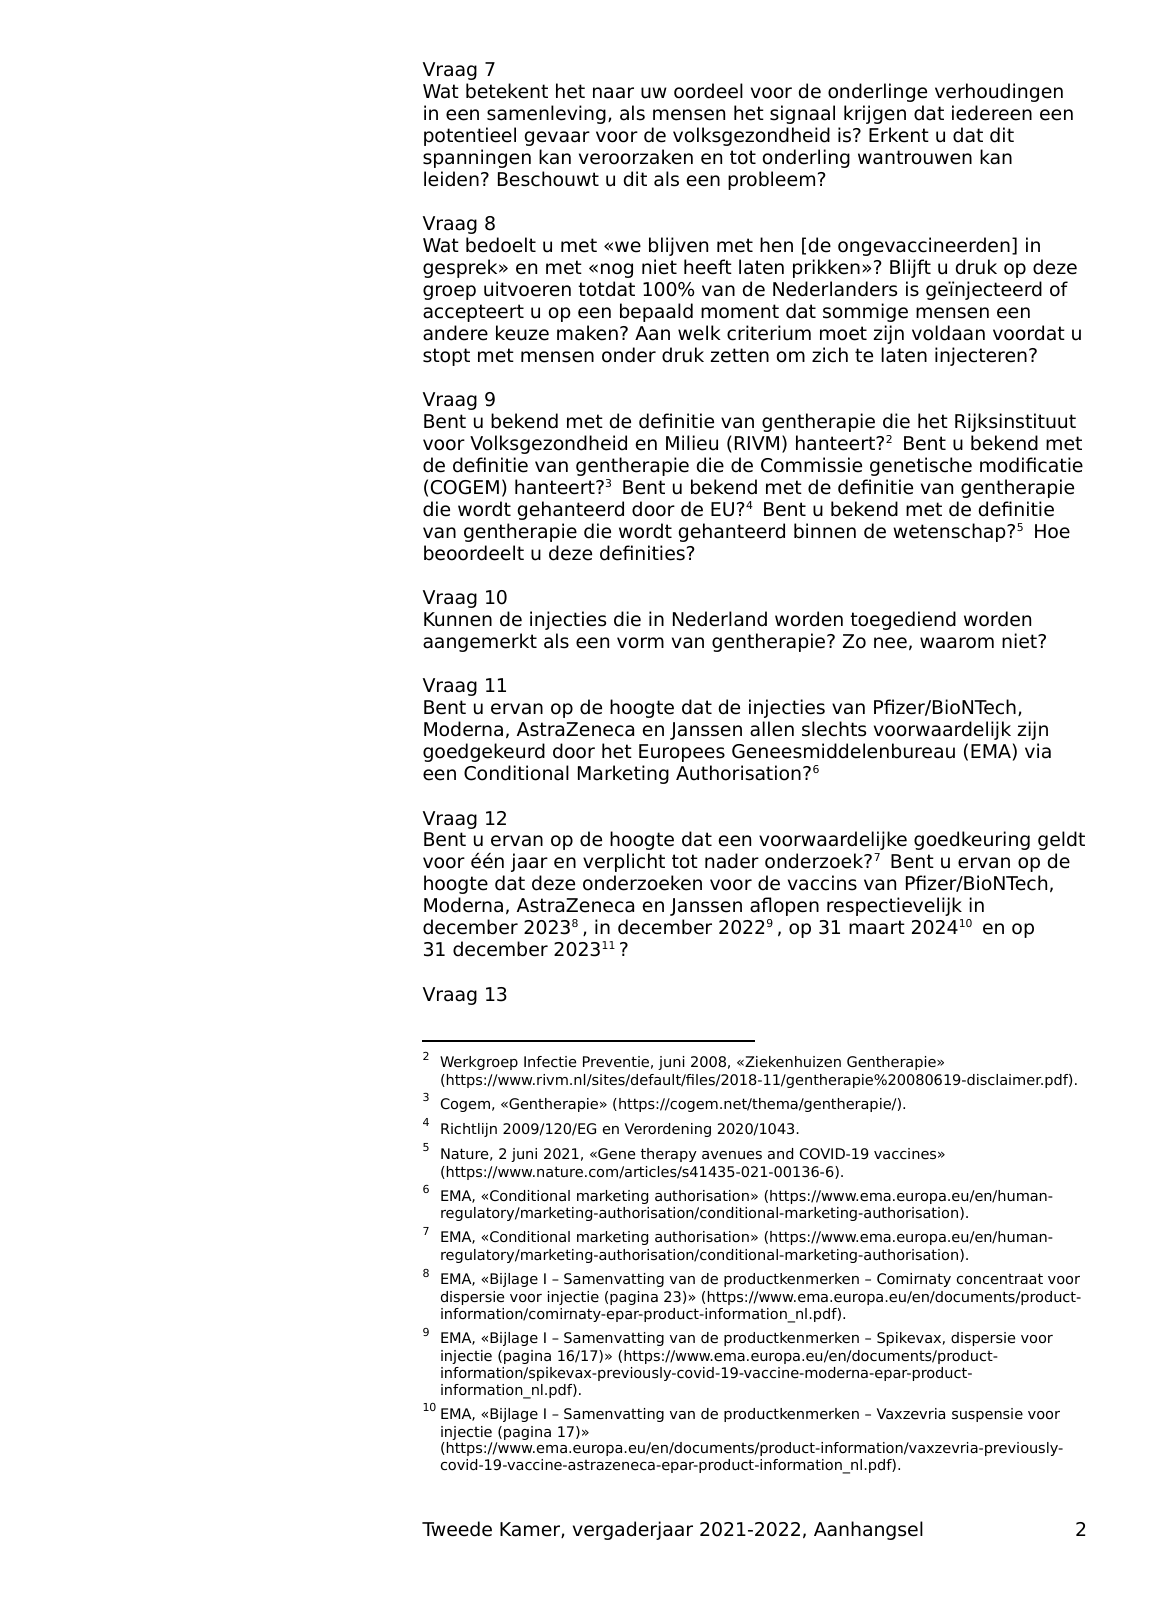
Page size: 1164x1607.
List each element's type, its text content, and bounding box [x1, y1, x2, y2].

text Werkgroep Infectie Preventie, juni 2008, «Ziekenhuizen Gentherapie» (https://www.rivm.nl/sites/default/files/2018-11/gentherapie%20080619-disclaimer.pdf). [422, 1050, 1087, 1089]
text Nature, 2 juni 2021, «Gene therapy avenues and COVID-19 vaccines» (https://www.nature.com/articles/s41435-021-00136-6). [422, 1142, 1087, 1181]
text Vraag 8 [422, 213, 1087, 235]
text Vraag 9 [422, 389, 1087, 411]
text Vraag 7 [422, 59, 1087, 81]
text Vraag 12 [422, 807, 1087, 829]
text Bent u ervan op de hoogte dat een voorwaardelijke goedkeuring geldt voor één jaar en verplicht tot nader onderzoek? Bent u ervan op de hoogte dat deze onderzoeken voor de vaccins van Pfizer/BioNTech, Moderna, AstraZeneca en Janssen aflopen respectievelijk in december 2023, in december 2022, op 31 maart 2024 en op 31 december 2023? [422, 829, 1087, 961]
text EMA, «Bijlage I – Samenvatting van de productkenmerken – Spikevax, dispersie voor injectie (pagina 16/17)» (https://www.ema.europa.eu/en/documents/product-information/spikevax-previously-covid-19-vaccine-moderna-epar-product-information_nl.pdf). [422, 1326, 1087, 1399]
text EMA, «Conditional marketing authorisation» (https://www.ema.europa.eu/en/human-regulatory/marketing-authorisation/conditional-marketing-authorisation). [422, 1225, 1087, 1264]
text Bent u bekend met de definitie van gentherapie die het Rijksinstituut voor Volksgezondheid en Milieu (RIVM) hanteert? Bent u bekend met de definitie van gentherapie die de Commissie genetische modificatie (COGEM) hanteert? Bent u bekend met de definitie van gentherapie die wordt gehanteerd door de EU? Bent u bekend met de definitie van gentherapie die wordt gehanteerd binnen de wetenschap? Hoe beoordeelt u deze definities? [422, 411, 1087, 565]
text Wat betekent het naar uw oordeel voor de onderlinge verhoudingen in een samenleving, als mensen het signaal krijgen dat iedereen een potentieel gevaar voor de volksgezondheid is? Erkent u dat dit spanningen kan veroorzaken en tot onderling wantrouwen kan leiden? Beschouwt u dit als een probleem? [422, 81, 1087, 191]
text Bent u ervan op de hoogte dat de injecties van Pfizer/BioNTech, Moderna, AstraZeneca en Janssen allen slechts voorwaardelijk zijn goedgekeurd door het Europees Geneesmiddelenbureau (EMA) via een Conditional Marketing Authorisation? [422, 697, 1087, 785]
text EMA, «Bijlage I – Samenvatting van de productkenmerken – Comirnaty concentraat voor dispersie voor injectie (pagina 23)» (https://www.ema.europa.eu/en/documents/product-information/comirnaty-epar-product-information_nl.pdf). [422, 1267, 1087, 1323]
text Vraag 11 [422, 675, 1087, 697]
text Vraag 13 [422, 983, 1087, 1005]
text EMA, «Conditional marketing authorisation» (https://www.ema.europa.eu/en/human-regulatory/marketing-authorisation/conditional-marketing-authorisation). [422, 1183, 1087, 1222]
text EMA, «Bijlage I – Samenvatting van de productkenmerken – Vaxzevria suspensie voor injectie (pagina 17)» (https://www.ema.europa.eu/en/documents/product-information/vaxzevria-previously-covid-19-vaccine-astrazeneca-epar-product-information_nl.pdf). [422, 1402, 1087, 1474]
text Cogem, «Gentherapie» (https://cogem.net/thema/gentherapie/). [422, 1092, 1087, 1114]
text Kunnen de injecties die in Nederland worden toegediend worden aangemerkt als een vorm van gentherapie? Zo nee, waarom niet? [422, 609, 1087, 653]
text Wat bedoelt u met «we blijven met hen [de ongevaccineerden] in gesprek» en met «nog niet heeft laten prikken»? Blijft u druk op deze groep uitvoeren totdat 100% van de Nederlanders is geïnjecteerd of accepteert u op een bepaald moment dat sommige mensen een andere keuze maken? Aan welk criterium moet zijn voldaan voordat u stopt met mensen onder druk zetten om zich te laten injecteren? [422, 235, 1087, 367]
text Vraag 10 [422, 587, 1087, 609]
text Richtlijn 2009/120/EG en Verordening 2020/1043. [422, 1117, 1087, 1139]
